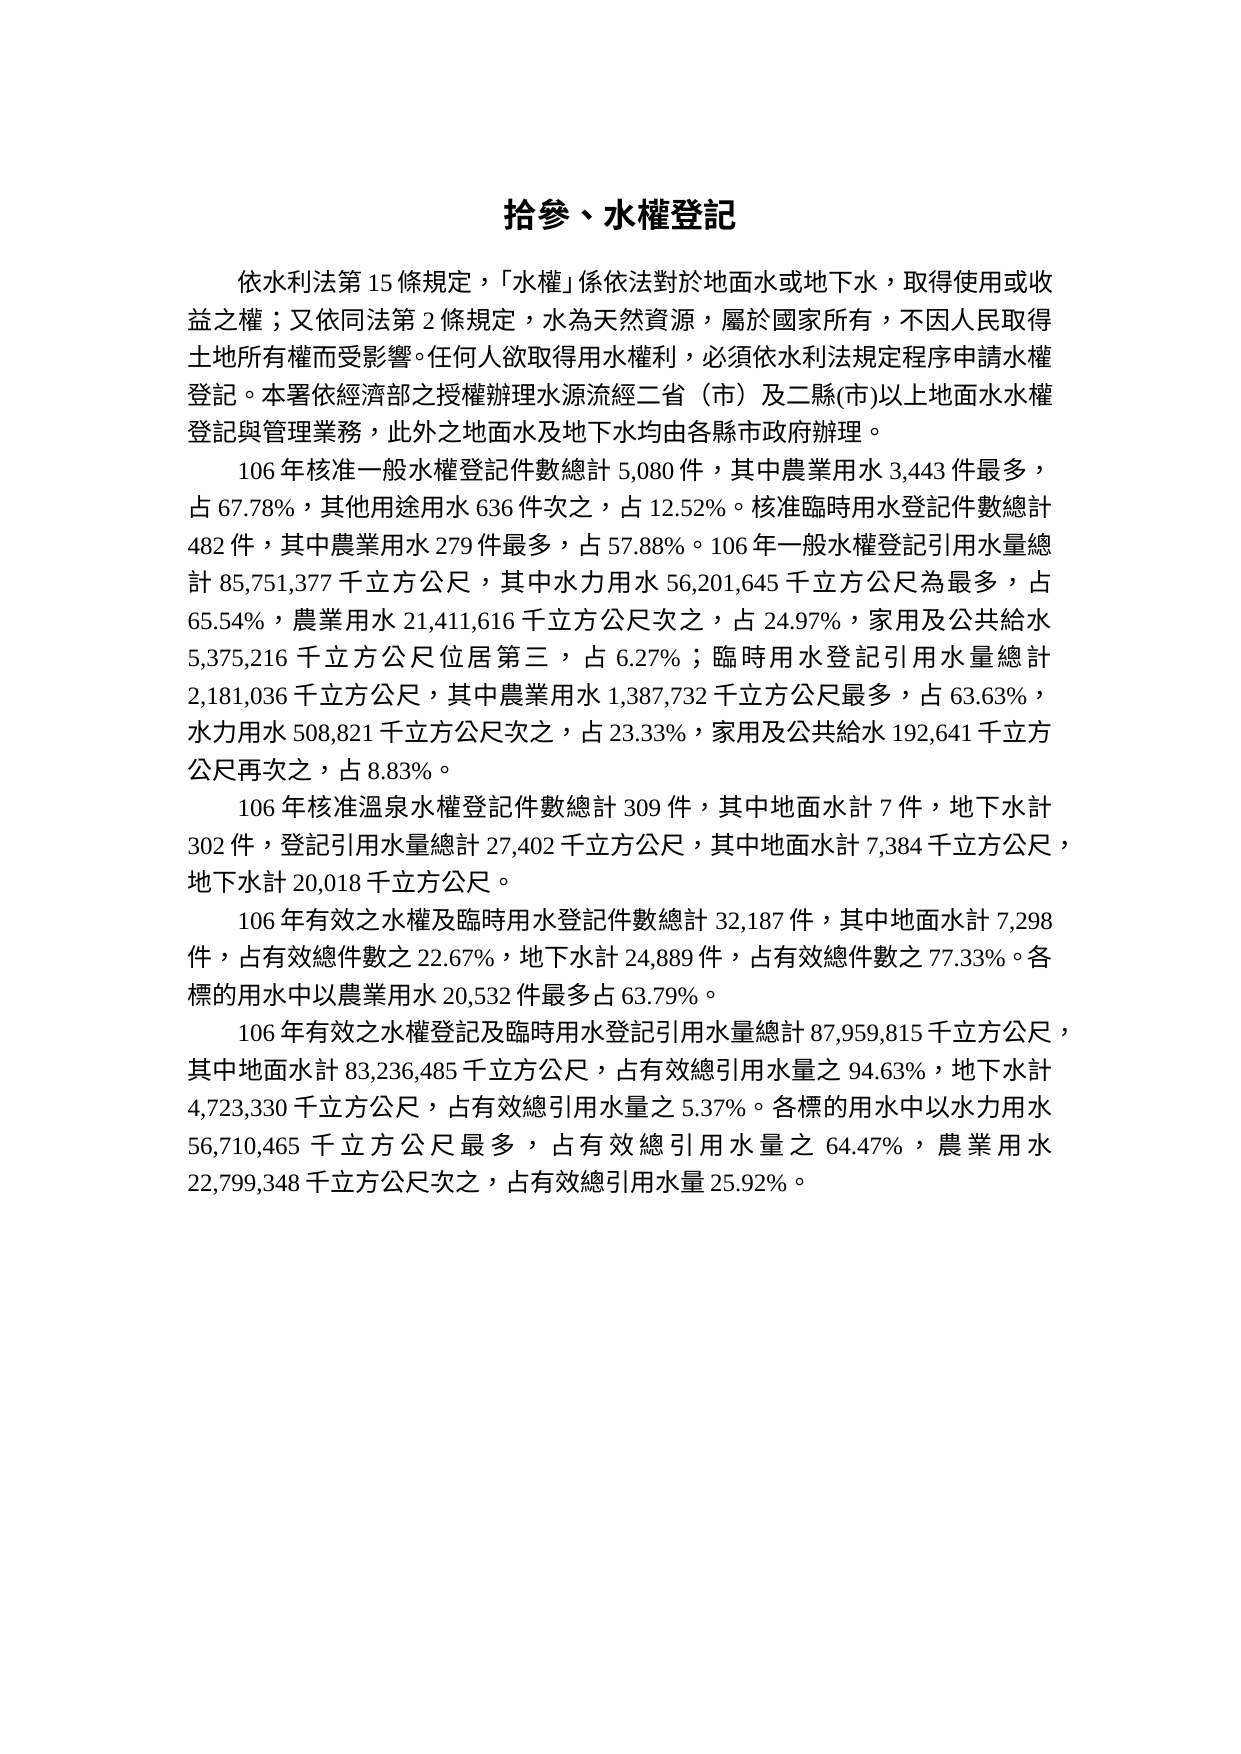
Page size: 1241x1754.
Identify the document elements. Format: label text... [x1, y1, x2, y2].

text 拾參、水權登記 [187, 176, 1053, 251]
text 106年有效之水權及臨時用水登記件數總計32,187件，其中地面水計7,298件，占有效總件數之22.67%，地下水計24,889件，占有效總件數之77.33%。各標的用水中以農業用水20,532件最多占63.79%。 [187, 899, 1053, 1012]
text 106年有效之水權登記及臨時用水登記引用水量總計87,959,815千立方公尺，其中地面水計83,236,485千立方公尺，占有效總引用水量之94.63%，地下水計4,723,330千立方公尺，占有效總引用水量之5.37%。各標的用水中以水力用水56,710,465千立方公尺最多，占有效總引用水量之64.47%，農業用水22,799,348千立方公尺次之，占有效總引用水量25.92%。 [187, 1012, 1053, 1199]
text 106年核准一般水權登記件數總計5,080件，其中農業用水3,443件最多，占67.78%，其他用途用水636件次之，占12.52%。核准臨時用水登記件數總計482件，其中農業用水279件最多，占57.88%。106年一般水權登記引用水量總計85,751,377千立方公尺，其中水力用水56,201,645千立方公尺為最多，占65.54%，農業用水21,411,616千立方公尺次之，占24.97%，家用及公共給水5,375,216千立方公尺位居第三，占6.27%；臨時用水登記引用水量總計2,181,036千立方公尺，其中農業用水1,387,732千立方公尺最多，占63.63%，水力用水508,821千立方公尺次之，占23.33%，家用及公共給水192,641千立方公尺再次之，占8.83%。 [187, 449, 1053, 787]
text 106年核准溫泉水權登記件數總計309件，其中地面水計7件，地下水計302件，登記引用水量總計27,402千立方公尺，其中地面水計7,384千立方公尺，地下水計20,018千立方公尺。 [187, 787, 1053, 899]
text 依水利法第15條規定，「水權」係依法對於地面水或地下水，取得使用或收益之權；又依同法第2條規定，水為天然資源，屬於國家所有，不因人民取得土地所有權而受影響。任何人欲取得用水權利，必須依水利法規定程序申請水權登記。本署依經濟部之授權辦理水源流經二省（市）及二縣(市)以上地面水水權登記與管理業務，此外之地面水及地下水均由各縣市政府辦理。 [187, 262, 1053, 449]
